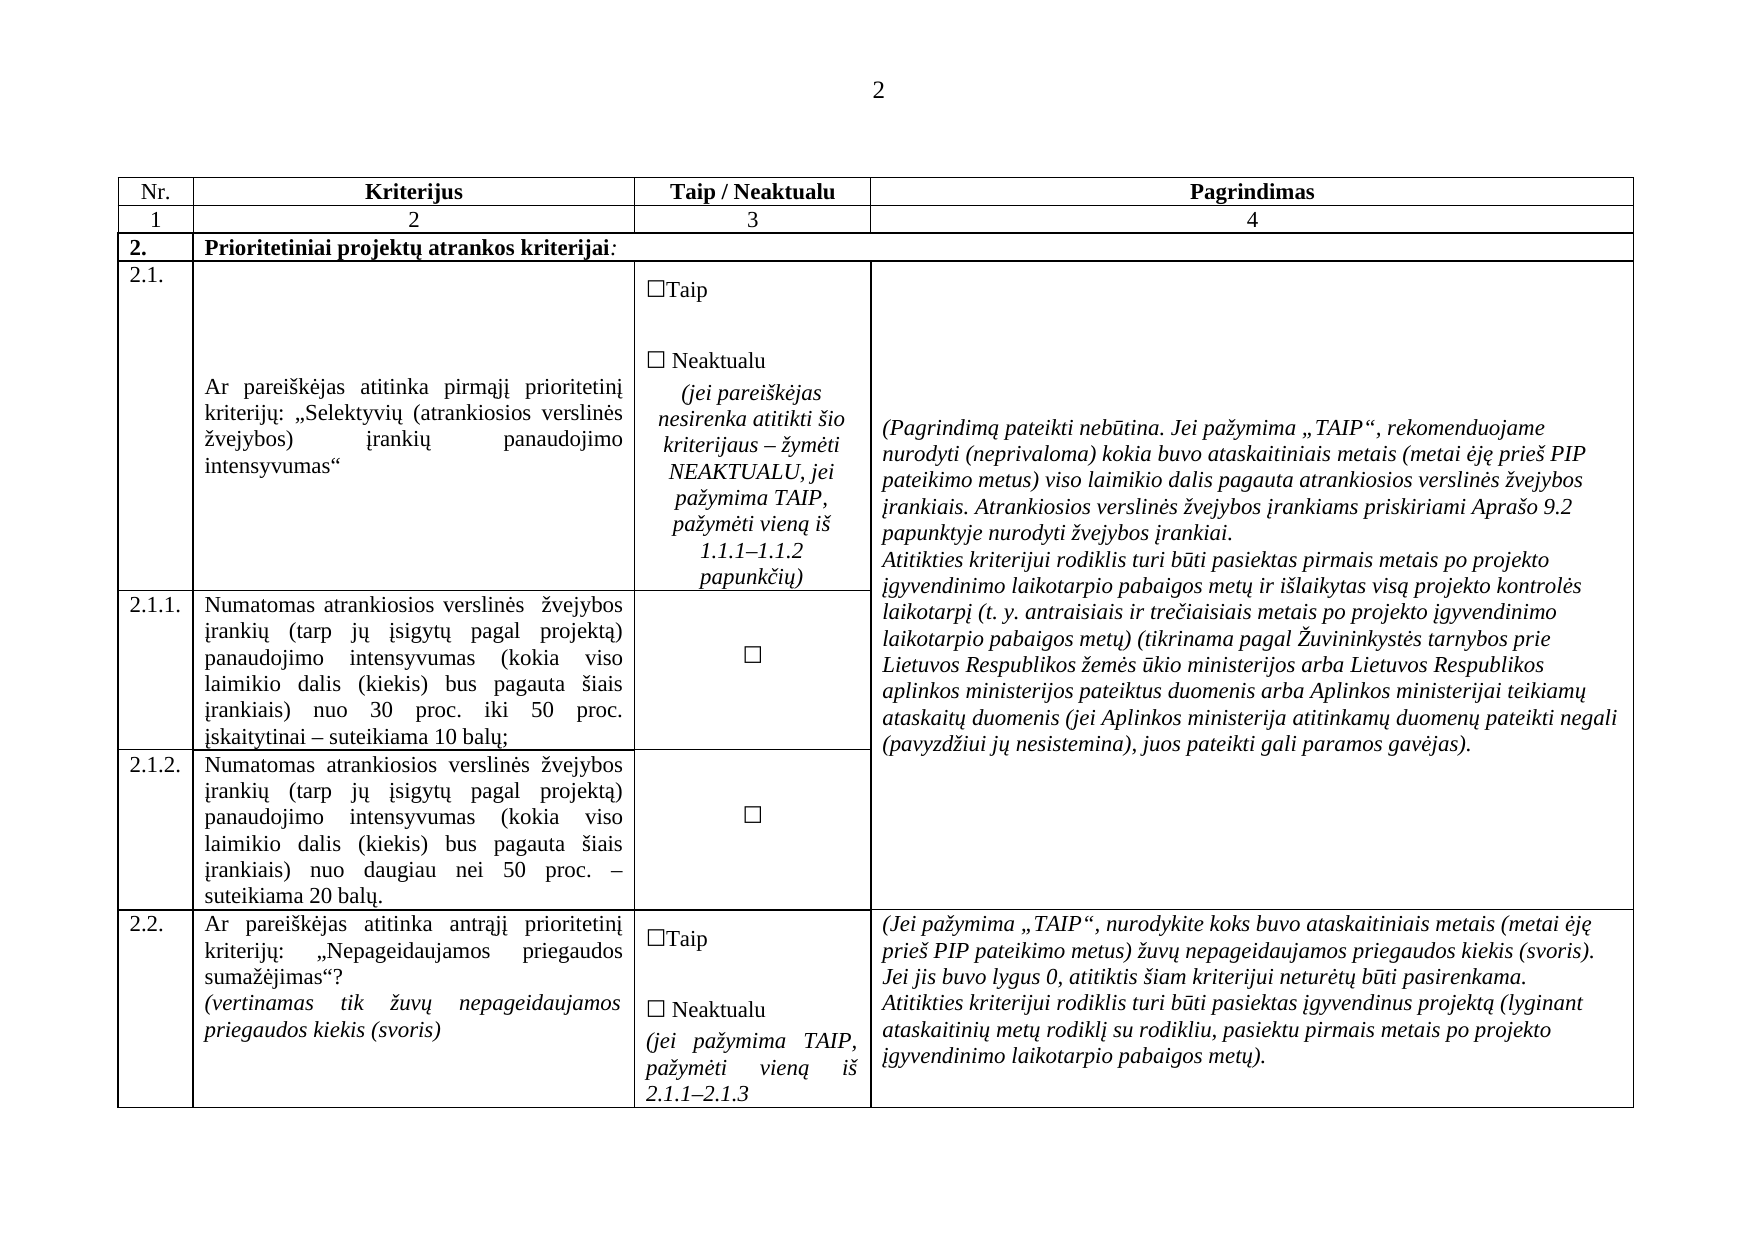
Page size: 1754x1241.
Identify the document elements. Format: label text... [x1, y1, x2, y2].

table_cell 2.1.2. [119, 750, 192, 909]
table_cell Ar pareiškėjas atitinka pirmąjį prioritetinį kriterijų: „Selektyvių (atrankiosios verslinės žvejybos) įrankių panaudojimo intensyvumas“ [194, 262, 634, 589]
table_cell 2.1. [119, 262, 192, 589]
table_cell 2.1.1. [119, 591, 192, 749]
table_cell ☐ [635, 750, 870, 909]
table_cell ☐Taip ☐ Neaktualu (jei pažymima TAIP, pažymėti vieną iš 2.1.1–2.1.3 [635, 911, 870, 1107]
table_header Taip / Neaktualu [635, 178, 870, 204]
table_header Kriterijus [194, 178, 634, 204]
table_cell 1 [119, 206, 193, 232]
table_cell Ar pareiškėjas atitinka antrąjį prioritetinį kriterijų: „Nepageidaujamos priegaudos sumažėjimas“? (vertinamas tik žuvų nepageidaujamos priegaudos kiekis (svoris) [194, 911, 634, 1107]
table_cell Prioritetiniai projektų atrankos kriterijai: [194, 234, 1633, 260]
table_cell 4 [871, 206, 1633, 232]
table_cell (Jei pažymima „TAIP“, nurodykite koks buvo ataskaitiniais metais (metai ėję prieš PIP pateikimo metus) žuvų nepageidaujamos priegaudos kiekis (svoris). Jei jis buvo lygus 0, atitiktis šiam kriterijui neturėtų būti pasirenkama. Atitikties kriterijui rodiklis turi būti pasiektas įgyvendinus projektą (lyginant ataskaitinių metų rodiklį su rodikliu, pasiektu pirmais metais po projekto įgyvendinimo laikotarpio pabaigos metų). [872, 910, 1633, 1107]
table_header Nr. [119, 178, 193, 204]
table_cell 3 [635, 206, 870, 232]
table_cell ☐ [635, 591, 870, 749]
table_cell 2.2. [119, 911, 192, 1107]
table_cell 2. [119, 234, 192, 260]
table_header Pagrindimas [871, 178, 1633, 204]
table_cell ☐Taip ☐ Neaktualu (jei pareiškėjas nesirenka atitikti šio kriterijaus – žymėti NEAKTUALU, jei pažymima TAIP, pažymėti vieną iš 1.1.1–1.1.2 papunkčių) [635, 262, 870, 589]
table_cell Numatomas atrankiosios verslinės žvejybos įrankių (tarp jų įsigytų pagal projektą) panaudojimo intensyvumas (kokia viso laimikio dalis (kiekis) bus pagauta šiais įrankiais) nuo daugiau nei 50 proc. – suteikiama 20 balų. [194, 751, 634, 909]
table_cell Numatomas atrankiosios verslinės žvejybos įrankių (tarp jų įsigytų pagal projektą) panaudojimo intensyvumas (kokia viso laimikio dalis (kiekis) bus pagauta šiais įrankiais) nuo 30 proc. iki 50 proc. įskaitytinai – suteikiama 10 balų; [194, 591, 634, 749]
table_cell 2 [194, 206, 634, 232]
table_cell (Pagrindimą pateikti nebūtina. Jei pažymima „TAIP“, rekomenduojame nurodyti (neprivaloma) kokia buvo ataskaitiniais metais (metai ėję prieš PIP pateikimo metus) viso laimikio dalis pagauta atrankiosios verslinės žvejybos įrankiais. Atrankiosios verslinės žvejybos įrankiams priskiriami Aprašo 9.2 papunktyje nurodyti žvejybos įrankiai. Atitikties kriterijui rodiklis turi būti pasiektas pirmais metais po projekto įgyvendinimo laikotarpio pabaigos metų ir išlaikytas visą projekto kontrolės laikotarpį (t. y. antraisiais ir trečiaisiais metais po projekto įgyvendinimo laikotarpio pabaigos metų) (tikrinama pagal Žuvininkystės tarnybos prie Lietuvos Respublikos žemės ūkio ministerijos arba Lietuvos Respublikos aplinkos ministerijos pateiktus duomenis arba Aplinkos ministerijai teikiamų ataskaitų duomenis (jei Aplinkos ministerija atitinkamų duomenų pateikti negali (pavyzdžiui jų nesistemina), juos pateikti gali paramos gavėjas). [872, 262, 1633, 909]
